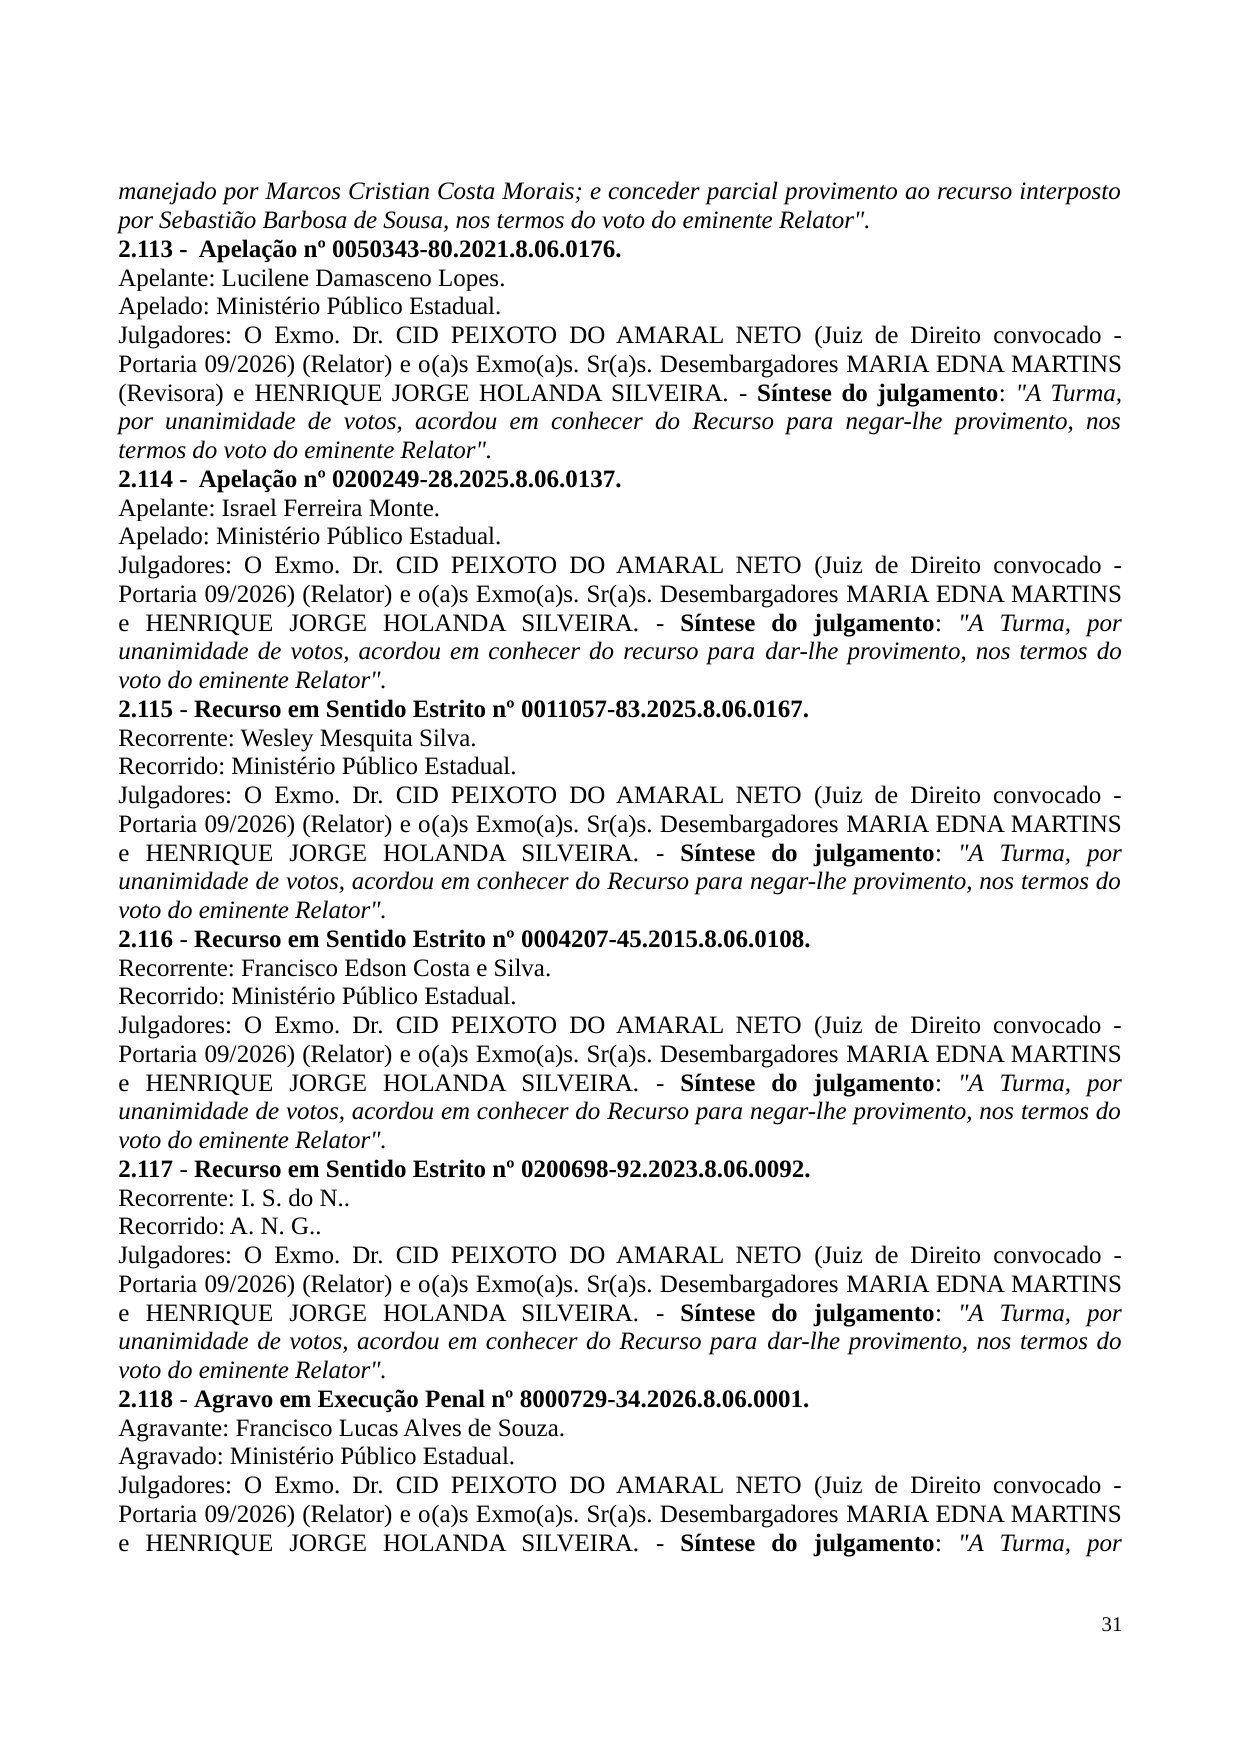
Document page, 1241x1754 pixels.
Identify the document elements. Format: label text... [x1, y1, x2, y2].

text 2.113 - Apelação nº 0050343-80.2021.8.06.0176. [118, 234, 1122, 263]
text Recorrido: Ministério Público Estadual. [118, 981, 1122, 1010]
text 2.117 - Recurso em Sentido Estrito nº 0200698-92.2023.8.06.0092. [118, 1154, 1122, 1183]
text Agravante: Francisco Lucas Alves de Souza. [118, 1413, 1122, 1441]
text Apelado: Ministério Público Estadual. [118, 291, 1122, 320]
text Recorrente: I. S. do N.. [118, 1183, 1122, 1211]
text Julgadores: O Exmo. Dr. CID PEIXOTO DO AMARAL NETO (Juiz de Direito convocado - Portaria 09/2026) (Relator) e o(a)s Exmo(a)s. Sr(a)s. Desembargadores MARIA EDNA MARTINS e HENRIQUE JORGE HOLANDA SILVEIRA. - Síntese do julgamento: "A Turma, por unanimidade de votos, acordou em conhecer do Recurso para negar-lhe provimento, nos termos do voto do eminente Relator". [118, 1010, 1122, 1154]
text Julgadores: O Exmo. Dr. CID PEIXOTO DO AMARAL NETO (Juiz de Direito convocado - Portaria 09/2026) (Relator) e o(a)s Exmo(a)s. Sr(a)s. Desembargadores MARIA EDNA MARTINS e HENRIQUE JORGE HOLANDA SILVEIRA. - Síntese do julgamento: "A Turma, por unanimidade de votos, acordou em conhecer do recurso para dar-lhe provimento, nos termos do voto do eminente Relator". [118, 550, 1122, 694]
text Apelante: Lucilene Damasceno Lopes. [118, 263, 1122, 291]
text 2.116 - Recurso em Sentido Estrito nº 0004207-45.2015.8.06.0108. [118, 924, 1122, 953]
text Recorrido: Ministério Público Estadual. [118, 751, 1122, 780]
text Apelado: Ministério Público Estadual. [118, 521, 1122, 550]
text Recorrido: A. N. G.. [118, 1211, 1122, 1240]
text 2.118 - Agravo em Execução Penal nº 8000729-34.2026.8.06.0001. [118, 1384, 1122, 1413]
text Recorrente: Wesley Mesquita Silva. [118, 723, 1122, 751]
text Julgadores: O Exmo. Dr. CID PEIXOTO DO AMARAL NETO (Juiz de Direito convocado - Portaria 09/2026) (Relator) e o(a)s Exmo(a)s. Sr(a)s. Desembargadores MARIA EDNA MARTINS e HENRIQUE JORGE HOLANDA SILVEIRA. - Síntese do julgamento: "A Turma, por unanimidade de votos, acordou em conhecer do Recurso para negar-lhe provimento, nos termos do voto do eminente Relator". [118, 780, 1122, 924]
text Agravado: Ministério Público Estadual. [118, 1441, 1122, 1470]
text 2.114 - Apelação nº 0200249-28.2025.8.06.0137. [118, 464, 1122, 493]
text Apelante: Israel Ferreira Monte. [118, 493, 1122, 521]
text 2.115 - Recurso em Sentido Estrito nº 0011057-83.2025.8.06.0167. [118, 694, 1122, 723]
text Recorrente: Francisco Edson Costa e Silva. [118, 953, 1122, 981]
text Julgadores: O Exmo. Dr. CID PEIXOTO DO AMARAL NETO (Juiz de Direito convocado - Portaria 09/2026) (Relator) e o(a)s Exmo(a)s. Sr(a)s. Desembargadores MARIA EDNA MARTINS (Revisora) e HENRIQUE JORGE HOLANDA SILVEIRA. - Síntese do julgamento: "A Turma, por unanimidade de votos, acordou em conhecer do Recurso para negar-lhe provimento, nos termos do voto do eminente Relator". [118, 320, 1122, 464]
text manejado por Marcos Cristian Costa Morais; e conceder parcial provimento ao recurso interposto por Sebastião Barbosa de Sousa, nos termos do voto do eminente Relator". [118, 176, 1122, 234]
text Julgadores: O Exmo. Dr. CID PEIXOTO DO AMARAL NETO (Juiz de Direito convocado - Portaria 09/2026) (Relator) e o(a)s Exmo(a)s. Sr(a)s. Desembargadores MARIA EDNA MARTINS e HENRIQUE JORGE HOLANDA SILVEIRA. - Síntese do julgamento: "A Turma, por [118, 1470, 1122, 1556]
text Julgadores: O Exmo. Dr. CID PEIXOTO DO AMARAL NETO (Juiz de Direito convocado - Portaria 09/2026) (Relator) e o(a)s Exmo(a)s. Sr(a)s. Desembargadores MARIA EDNA MARTINS e HENRIQUE JORGE HOLANDA SILVEIRA. - Síntese do julgamento: "A Turma, por unanimidade de votos, acordou em conhecer do Recurso para dar-lhe provimento, nos termos do voto do eminente Relator". [118, 1240, 1122, 1384]
